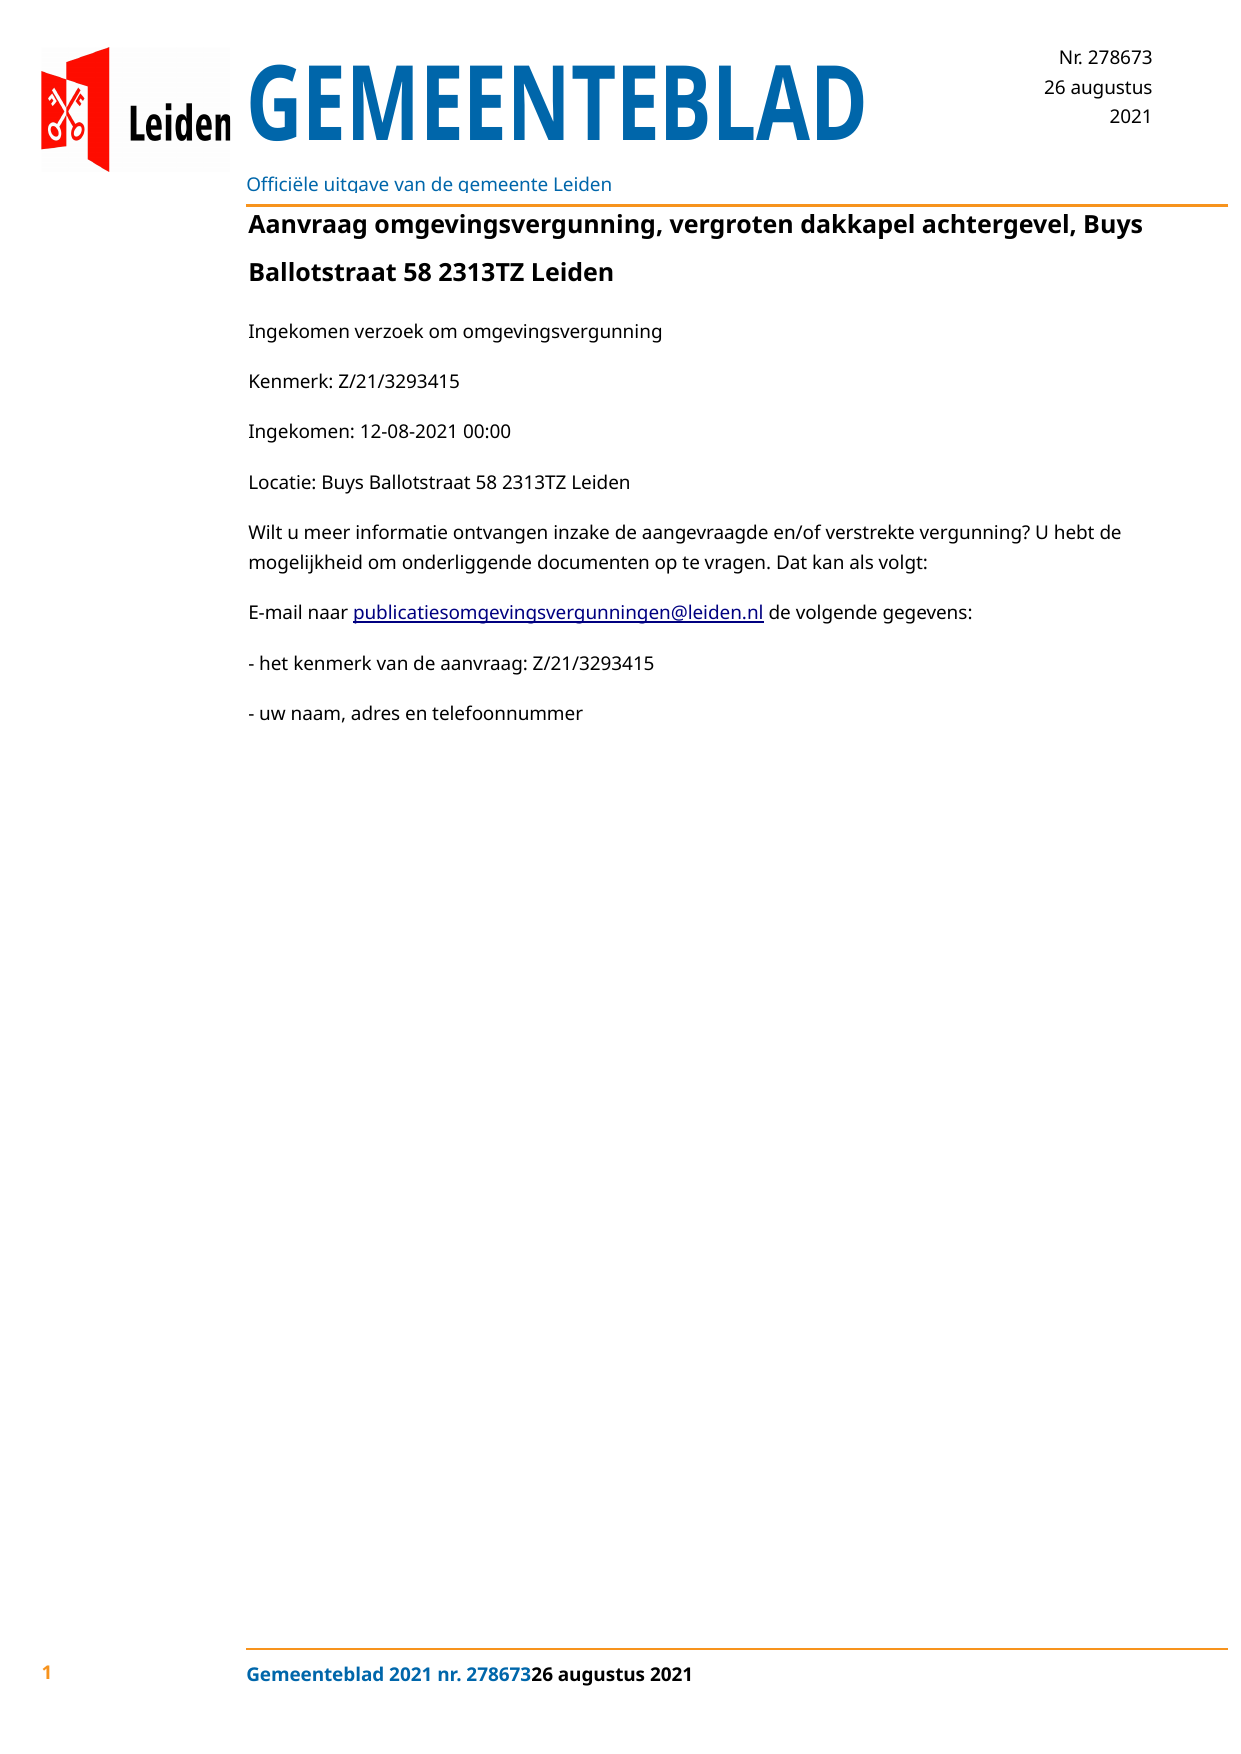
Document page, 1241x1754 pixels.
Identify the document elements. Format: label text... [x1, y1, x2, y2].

text - uw naam, adres en telefoonnummer [248, 700, 1152, 726]
text - het kenmerk van de aanvraag: Z/21/3293415 [248, 650, 1152, 676]
text Ingekomen: 12-08-2021 00:00 [248, 419, 1152, 444]
picture [41, 47, 231, 172]
text Aanvraag omgevingsvergunning, vergroten dakkapel achtergevel, Buys Ballotstraat 58 2313TZ Leiden [248, 207, 1152, 288]
text Locatie: Buys Ballotstraat 58 2313TZ Leiden [248, 469, 1152, 495]
text Ingekomen verzoek om omgevingsvergunning [248, 318, 1152, 344]
text Wilt u meer informatie ontvangen inzake de aangevraagde en/of verstrekte vergunning? U hebt de mogelijkheid om onderliggende documenten op te vragen. Dat kan als volgt: [248, 519, 1152, 575]
text E-mail naar publicatiesomgevingsvergunningen@leiden.nl de volgende gegevens: [248, 599, 1152, 625]
text Kenmerk: Z/21/3293415 [248, 368, 1152, 394]
